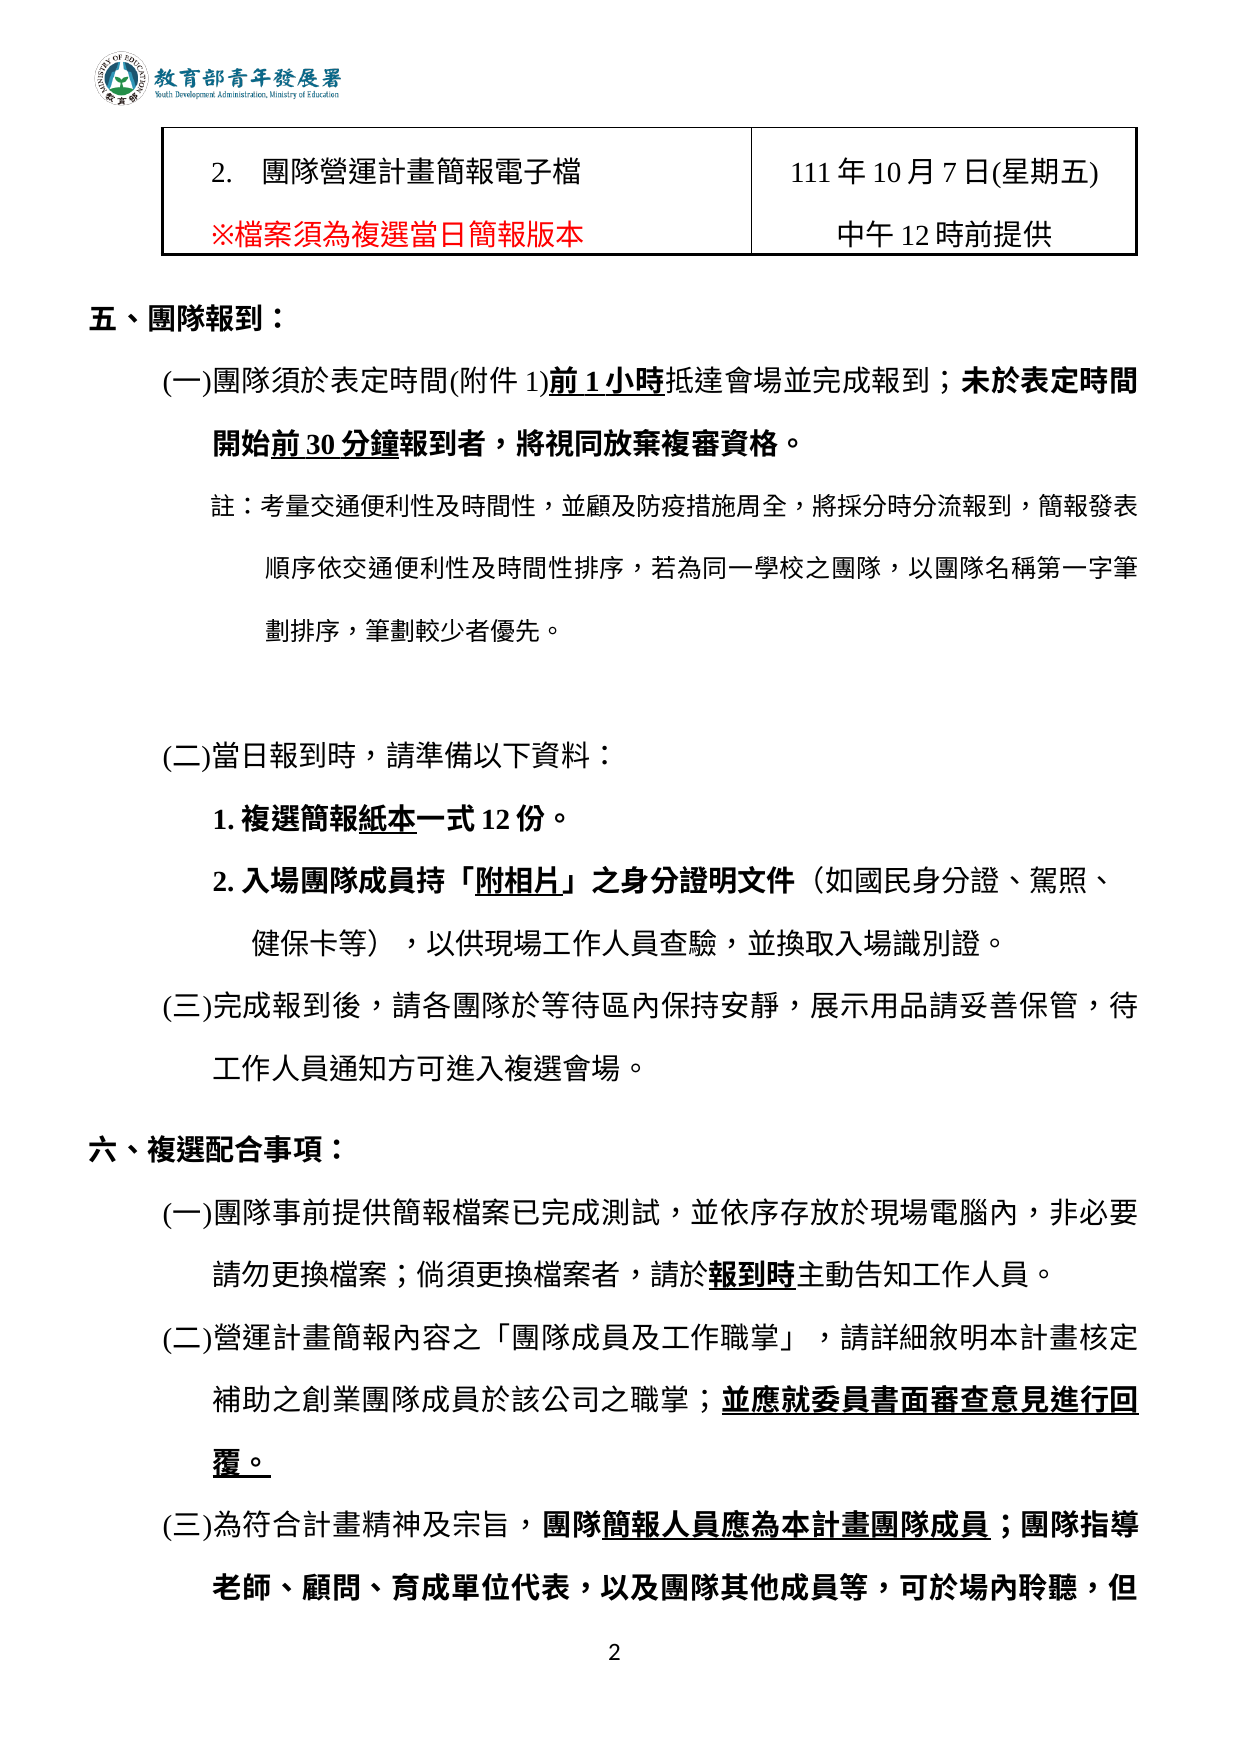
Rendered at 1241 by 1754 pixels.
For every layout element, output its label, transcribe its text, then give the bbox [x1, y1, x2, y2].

table_cell 團隊營運計畫簡報電子檔 ※檔案須為複選當日簡報版本 [164, 128, 751, 253]
text (三)完成報到後，請各團隊於等待區內保持安靜，展示用品請妥善保管，待工作人員通知方可進入複選會場。 [162, 962, 1140, 1087]
text (一)團隊事前提供簡報檔案已完成測試，並依序存放於現場電腦內，非必要請勿更換檔案；倘須更換檔案者，請於報到時主動告知工作人員。 [162, 1169, 1140, 1294]
text 六、複選配合事項： [89, 1106, 1140, 1169]
text 註：考量交通便利性及時間性，並顧及防疫措施周全，將採分時分流報到，簡報發表順序依交通便利性及時間性排序，若為同一學校之團隊，以團隊名稱第一字筆劃排序，筆劃較少者優先。 [210, 462, 1140, 650]
text 五、團隊報到： [89, 275, 1140, 337]
text (二)當日報到時，請準備以下資料： [162, 712, 1140, 775]
text 2. 入場團隊成員持「附相片」之身分證明文件（如國民身分證、駕照、健保卡等），以供現場工作人員查驗，並換取入場識別證。 [212, 837, 1140, 962]
text (三)為符合計畫精神及宗旨，團隊簡報人員應為本計畫團隊成員；團隊指導老師、顧問、育成單位代表，以及團隊其他成員等，可於場內聆聽，但 [162, 1481, 1140, 1606]
table_cell 111年10月7日(星期五) 中午12時前提供 [752, 128, 1135, 253]
text 1. 複選簡報紙本一式12份。 [212, 775, 1140, 837]
text (一)團隊須於表定時間(附件1)前1小時抵達會場並完成報到；未於表定時間開始前30分鐘報到者，將視同放棄複審資格。 [162, 337, 1140, 462]
text (二)營運計畫簡報內容之「團隊成員及工作職掌」，請詳細敘明本計畫核定補助之創業團隊成員於該公司之職掌；並應就委員書面審查意見進行回覆。 [162, 1294, 1140, 1481]
